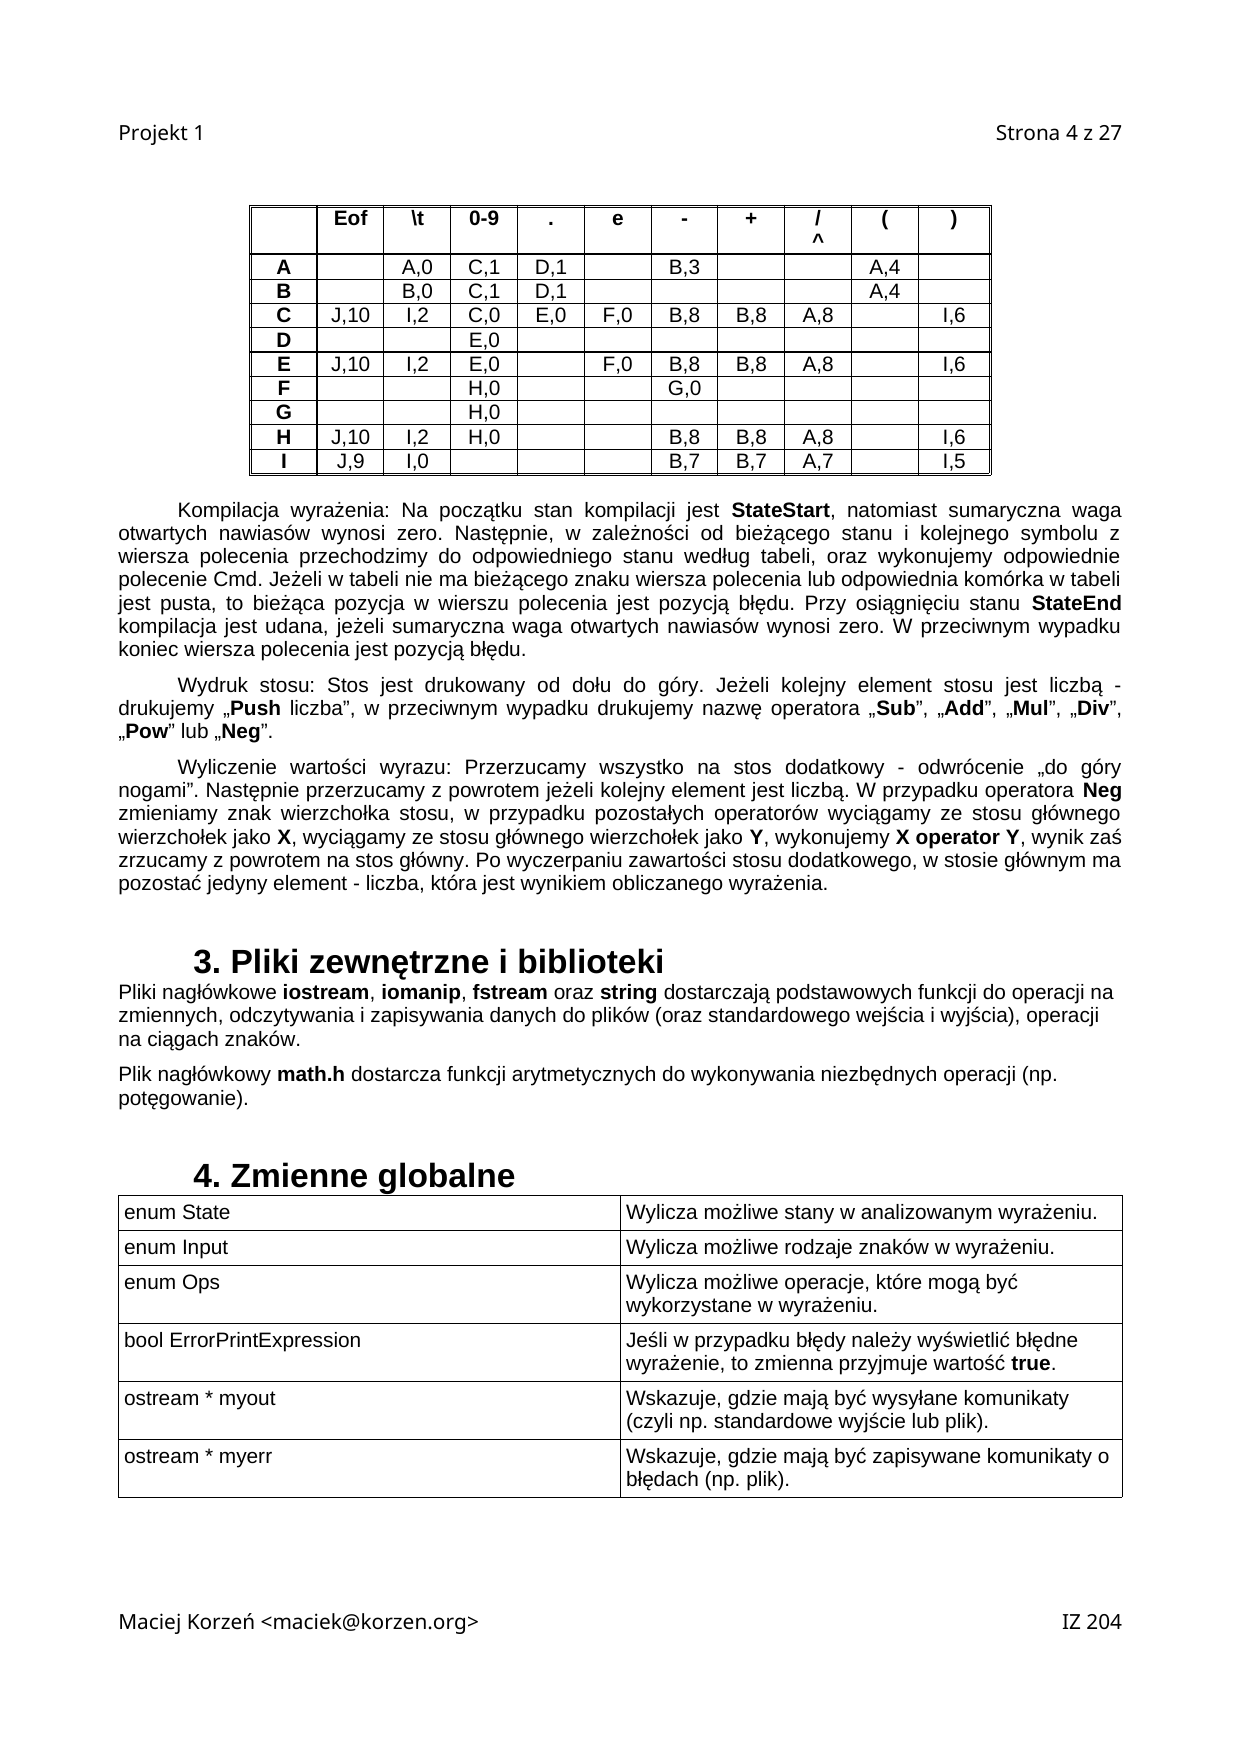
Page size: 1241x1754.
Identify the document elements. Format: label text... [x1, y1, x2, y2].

table_cell G,0 [652, 377, 717, 400]
table_cell I,2 [384, 353, 450, 376]
table_cell Wskazuje, gdzie mają być zapisywane komunikaty o błędach (np. plik). [621, 1440, 1122, 1497]
text Pliki nagłówkowe iostream, iomanip, fstream oraz string dostarczają podstawowych funkcji do operacji na zmiennych, odczytywania i zapisywania danych do plików (oraz standardowego wejścia i wyjścia), operacji na ciągach znaków. [118, 981, 1122, 1050]
table_header / ^ [785, 208, 851, 253]
table_cell [785, 328, 851, 351]
table_header 0-9 [451, 208, 517, 253]
table_cell bool ErrorPrintExpression [119, 1324, 620, 1381]
table_cell B,8 [718, 353, 784, 376]
table_header e [585, 208, 651, 253]
table_cell A,4 [852, 255, 918, 278]
table_cell C,0 [451, 304, 517, 327]
text Kompilacja wyrażenia: Na początku stan kompilacji jest StateStart, natomiast sumaryczna waga otwartych nawiasów wynosi zero. Następnie, w zależności od bieżącego stanu i kolejnego symbolu z wiersza polecenia przechodzimy do odpowiedniego stanu według tabeli, oraz wykonujemy odpowiednie polecenie Cmd. Jeżeli w tabeli nie ma bieżącego znaku wiersza polecenia lub odpowiednia komórka w tabeli jest pusta, to bieżąca pozycja w wierszu polecenia jest pozycją błędu. Przy osiągnięciu stanu StateEnd kompilacja jest udana, jeżeli sumaryczna waga otwartych nawiasów wynosi zero. W przeciwnym wypadku koniec wiersza polecenia jest pozycją błędu. [118, 498, 1122, 661]
table_cell [518, 353, 584, 376]
table_cell [585, 450, 651, 473]
subtitle 3. Pliki zewnętrzne i biblioteki [156, 943, 1122, 981]
table_cell [919, 401, 989, 424]
table_cell [919, 328, 989, 351]
text Wydruk stosu: Stos jest drukowany od dołu do góry. Jeżeli kolejny element stosu jest liczbą - drukujemy „Push liczba”, w przeciwnym wypadku drukujemy nazwę operatora „Sub”, „Add”, „Mul”, „Div”, „Pow” lub „Neg”. [118, 673, 1122, 743]
table_cell [919, 280, 989, 303]
table_cell D,1 [518, 255, 584, 278]
table_cell [652, 328, 717, 351]
table_cell [718, 401, 784, 424]
table_cell ostream * myout [119, 1382, 620, 1439]
table_cell B,8 [652, 304, 717, 327]
table_cell [585, 425, 651, 448]
table_cell I,0 [384, 450, 450, 473]
table_cell B,8 [718, 304, 784, 327]
table_cell J,10 [318, 353, 383, 376]
table_cell [718, 255, 784, 278]
table_cell B,8 [718, 425, 784, 448]
table_cell E [252, 353, 316, 376]
table_cell [318, 377, 383, 400]
table_cell [919, 377, 989, 400]
table_cell I,6 [919, 304, 989, 327]
table_cell I,2 [384, 304, 450, 327]
table_cell J,9 [318, 450, 383, 473]
table_cell B,8 [652, 425, 717, 448]
table_cell [785, 280, 851, 303]
table_cell E,0 [451, 353, 517, 376]
table_cell [384, 377, 450, 400]
table_cell B,7 [718, 450, 784, 473]
table_cell I,6 [919, 353, 989, 376]
table_cell A,8 [785, 304, 851, 327]
table_header . [518, 208, 584, 253]
table_header + [718, 208, 784, 253]
table_cell F,0 [585, 353, 651, 376]
table_cell Wylicza możliwe rodzaje znaków w wyrażeniu. [621, 1231, 1122, 1264]
table_header enum State [119, 1196, 620, 1230]
table_cell [451, 450, 517, 473]
table_cell enum Input [119, 1231, 620, 1264]
table_cell ostream * myerr [119, 1440, 620, 1497]
table_cell I,6 [919, 425, 989, 448]
table_cell [518, 425, 584, 448]
table_cell A,4 [852, 280, 918, 303]
table_cell [318, 401, 383, 424]
table_cell C [252, 304, 316, 327]
table_header ) [919, 208, 989, 253]
table_cell [852, 377, 918, 400]
table_cell I [252, 450, 316, 473]
table_cell [785, 401, 851, 424]
table_header [252, 208, 316, 253]
table_cell Wskazuje, gdzie mają być wysyłane komunikaty (czyli np. standardowe wyjście lub plik). [621, 1382, 1122, 1439]
subtitle 4. Zmienne globalne [156, 1157, 1122, 1195]
table_cell [919, 255, 989, 278]
table_cell H,0 [451, 377, 517, 400]
table_cell [318, 280, 383, 303]
table_cell D,1 [518, 280, 584, 303]
table_header \t [384, 208, 450, 253]
table_cell A,8 [785, 425, 851, 448]
table_cell [652, 401, 717, 424]
table_cell A,8 [785, 353, 851, 376]
table_cell I,5 [919, 450, 989, 473]
table_header ( [852, 208, 918, 253]
table_cell H [252, 425, 316, 448]
table_cell [785, 377, 851, 400]
table_cell [585, 401, 651, 424]
table_cell B,8 [652, 353, 717, 376]
table_cell [852, 353, 918, 376]
table_cell [852, 450, 918, 473]
table_cell I,2 [384, 425, 450, 448]
table_cell B,7 [652, 450, 717, 473]
table_cell [318, 328, 383, 351]
table_cell [585, 280, 651, 303]
table_cell A,7 [785, 450, 851, 473]
table_cell G [252, 401, 316, 424]
table_cell F [252, 377, 316, 400]
table_cell [518, 377, 584, 400]
table_header Eof [318, 208, 383, 253]
table_cell [785, 255, 851, 278]
table_cell [318, 255, 383, 278]
table_cell [852, 425, 918, 448]
table_cell [585, 377, 651, 400]
table_cell H,0 [451, 425, 517, 448]
table_cell [518, 450, 584, 473]
text Plik nagłówkowy math.h dostarcza funkcji arytmetycznych do wykonywania niezbędnych operacji (np. potęgowanie). [118, 1063, 1122, 1109]
table_cell H,0 [451, 401, 517, 424]
table_header - [652, 208, 717, 253]
table_cell B,3 [652, 255, 717, 278]
table_cell C,1 [451, 255, 517, 278]
table_cell J,10 [318, 425, 383, 448]
table_cell [718, 377, 784, 400]
table_cell [518, 401, 584, 424]
table_cell Wylicza możliwe operacje, które mogą być wykorzystane w wyrażeniu. [621, 1266, 1122, 1323]
table_header Wylicza możliwe stany w analizowanym wyrażeniu. [621, 1196, 1122, 1230]
table_cell D [252, 328, 316, 351]
table_cell A,0 [384, 255, 450, 278]
table_cell A [252, 255, 316, 278]
text Wyliczenie wartości wyrazu: Przerzucamy wszystko na stos dodatkowy - odwrócenie „do góry nogami”. Następnie przerzucamy z powrotem jeżeli kolejny element jest liczbą. W przypadku operatora Neg zmieniamy znak wierzchołka stosu, w przypadku pozostałych operatorów wyciągamy ze stosu głównego wierzchołek jako X, wyciągamy ze stosu głównego wierzchołek jako Y, wykonujemy X operator Y, wynik zaś zrzucamy z powrotem na stos główny. Po wyczerpaniu zawartości stosu dodatkowego, w stosie głównym ma pozostać jedyny element - liczba, która jest wynikiem obliczanego wyrażenia. [118, 756, 1122, 895]
table_cell J,10 [318, 304, 383, 327]
table_cell Jeśli w przypadku błędy należy wyświetlić błędne wyrażenie, to zmienna przyjmuje wartość true. [621, 1324, 1122, 1381]
table_cell [852, 401, 918, 424]
table_cell enum Ops [119, 1266, 620, 1323]
table_cell [518, 328, 584, 351]
table_cell F,0 [585, 304, 651, 327]
table_cell [718, 280, 784, 303]
table_cell [718, 328, 784, 351]
table_cell E,0 [518, 304, 584, 327]
table_cell [384, 328, 450, 351]
table_cell E,0 [451, 328, 517, 351]
table_cell C,1 [451, 280, 517, 303]
table_cell [384, 401, 450, 424]
table_cell [852, 328, 918, 351]
table_cell [585, 328, 651, 351]
table_cell B [252, 280, 316, 303]
table_cell [652, 280, 717, 303]
table_cell B,0 [384, 280, 450, 303]
table_cell [852, 304, 918, 327]
table_cell [585, 255, 651, 278]
